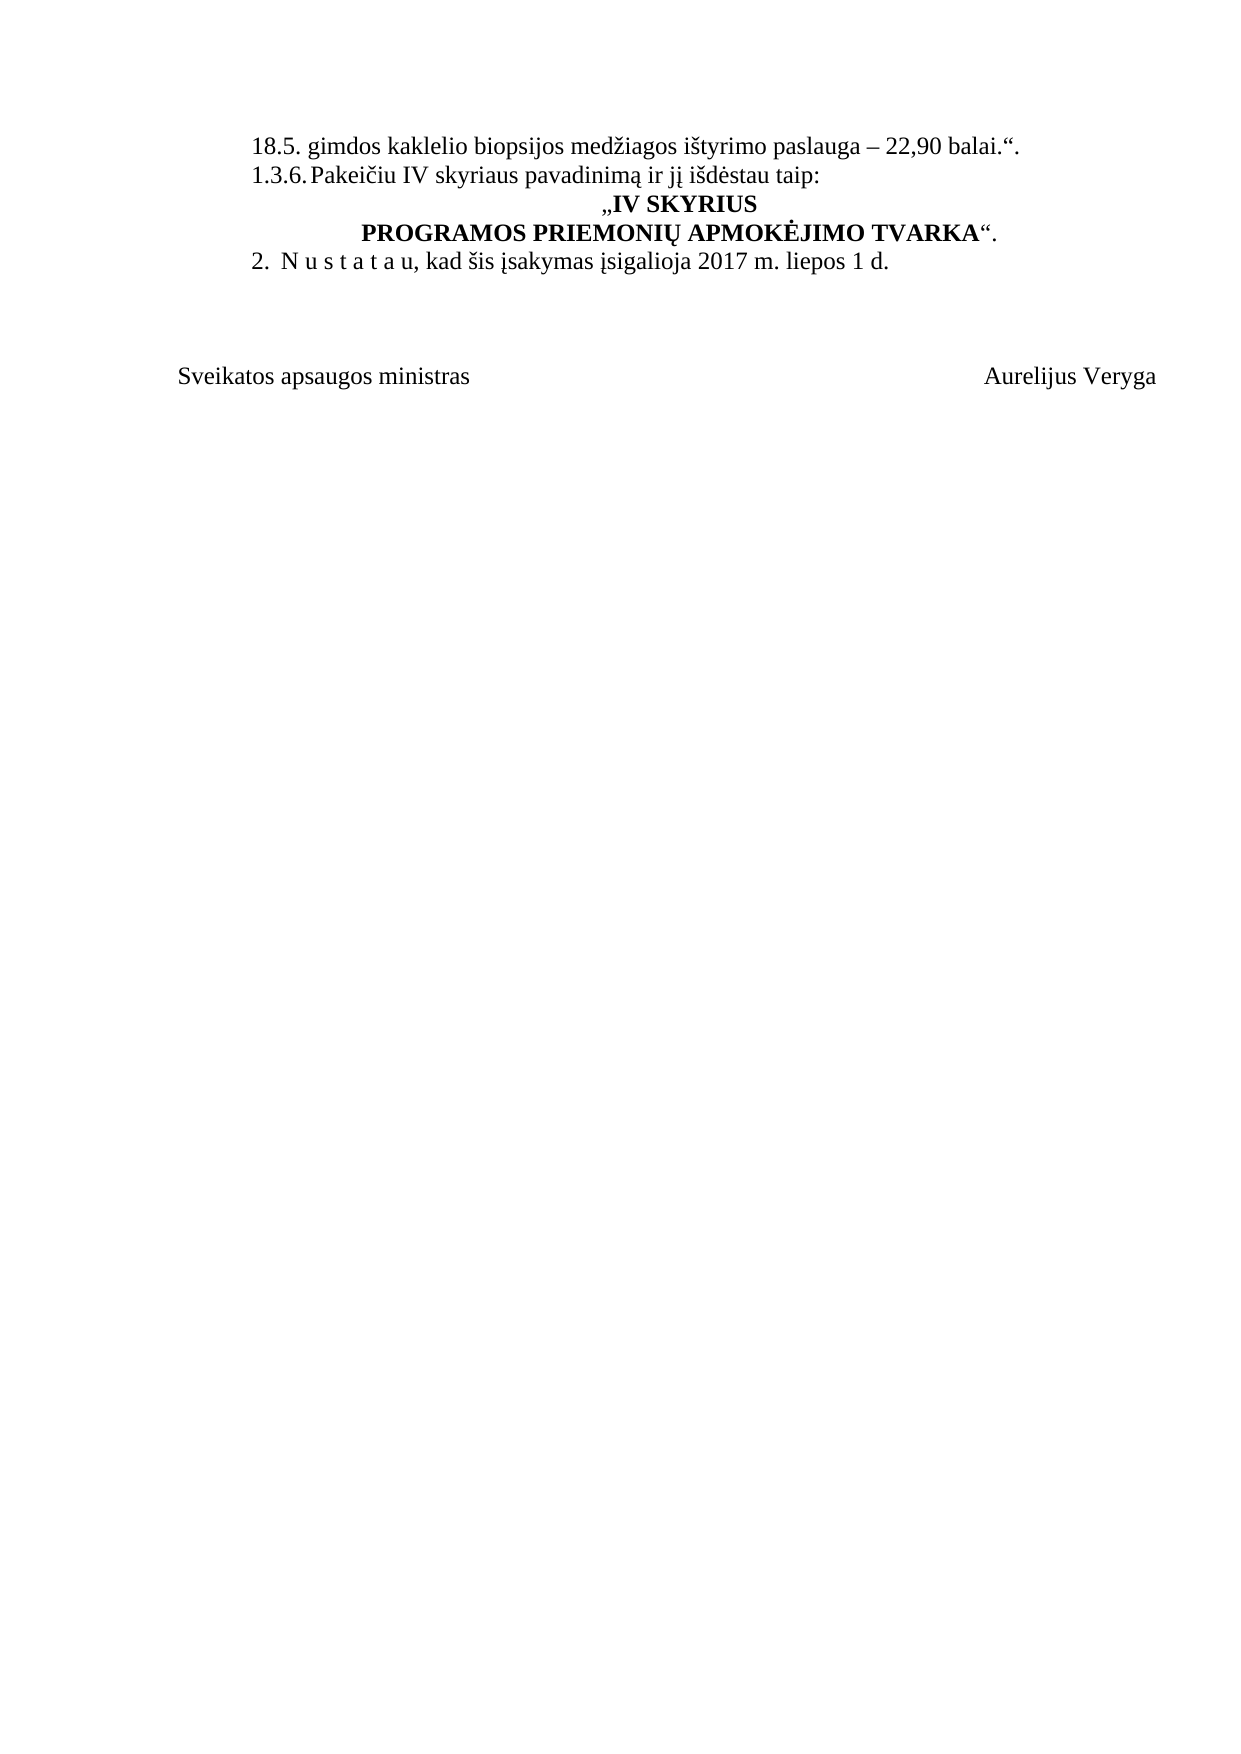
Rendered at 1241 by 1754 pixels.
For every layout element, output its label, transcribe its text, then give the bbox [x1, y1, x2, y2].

text 1.3.6. Pakeičiu IV skyriaus pavadinimą ir jį išdėstau taip: [251, 160, 1181, 189]
text Sveikatos apsaugos ministras Aurelijus Veryga [177, 361, 1181, 390]
text „IV SKYRIUS [177, 189, 1181, 218]
text PROGRAMOS PRIEMONIŲ APMOKĖJIMO TVARKA“. [177, 218, 1181, 246]
text 18.5. gimdos kaklelio biopsijos medžiagos ištyrimo paslauga – 22,90 balai.“. [177, 131, 1181, 160]
text 2. N u s t a t a u, kad šis įsakymas įsigalioja 2017 m. liepos 1 d. [233, 246, 1181, 275]
